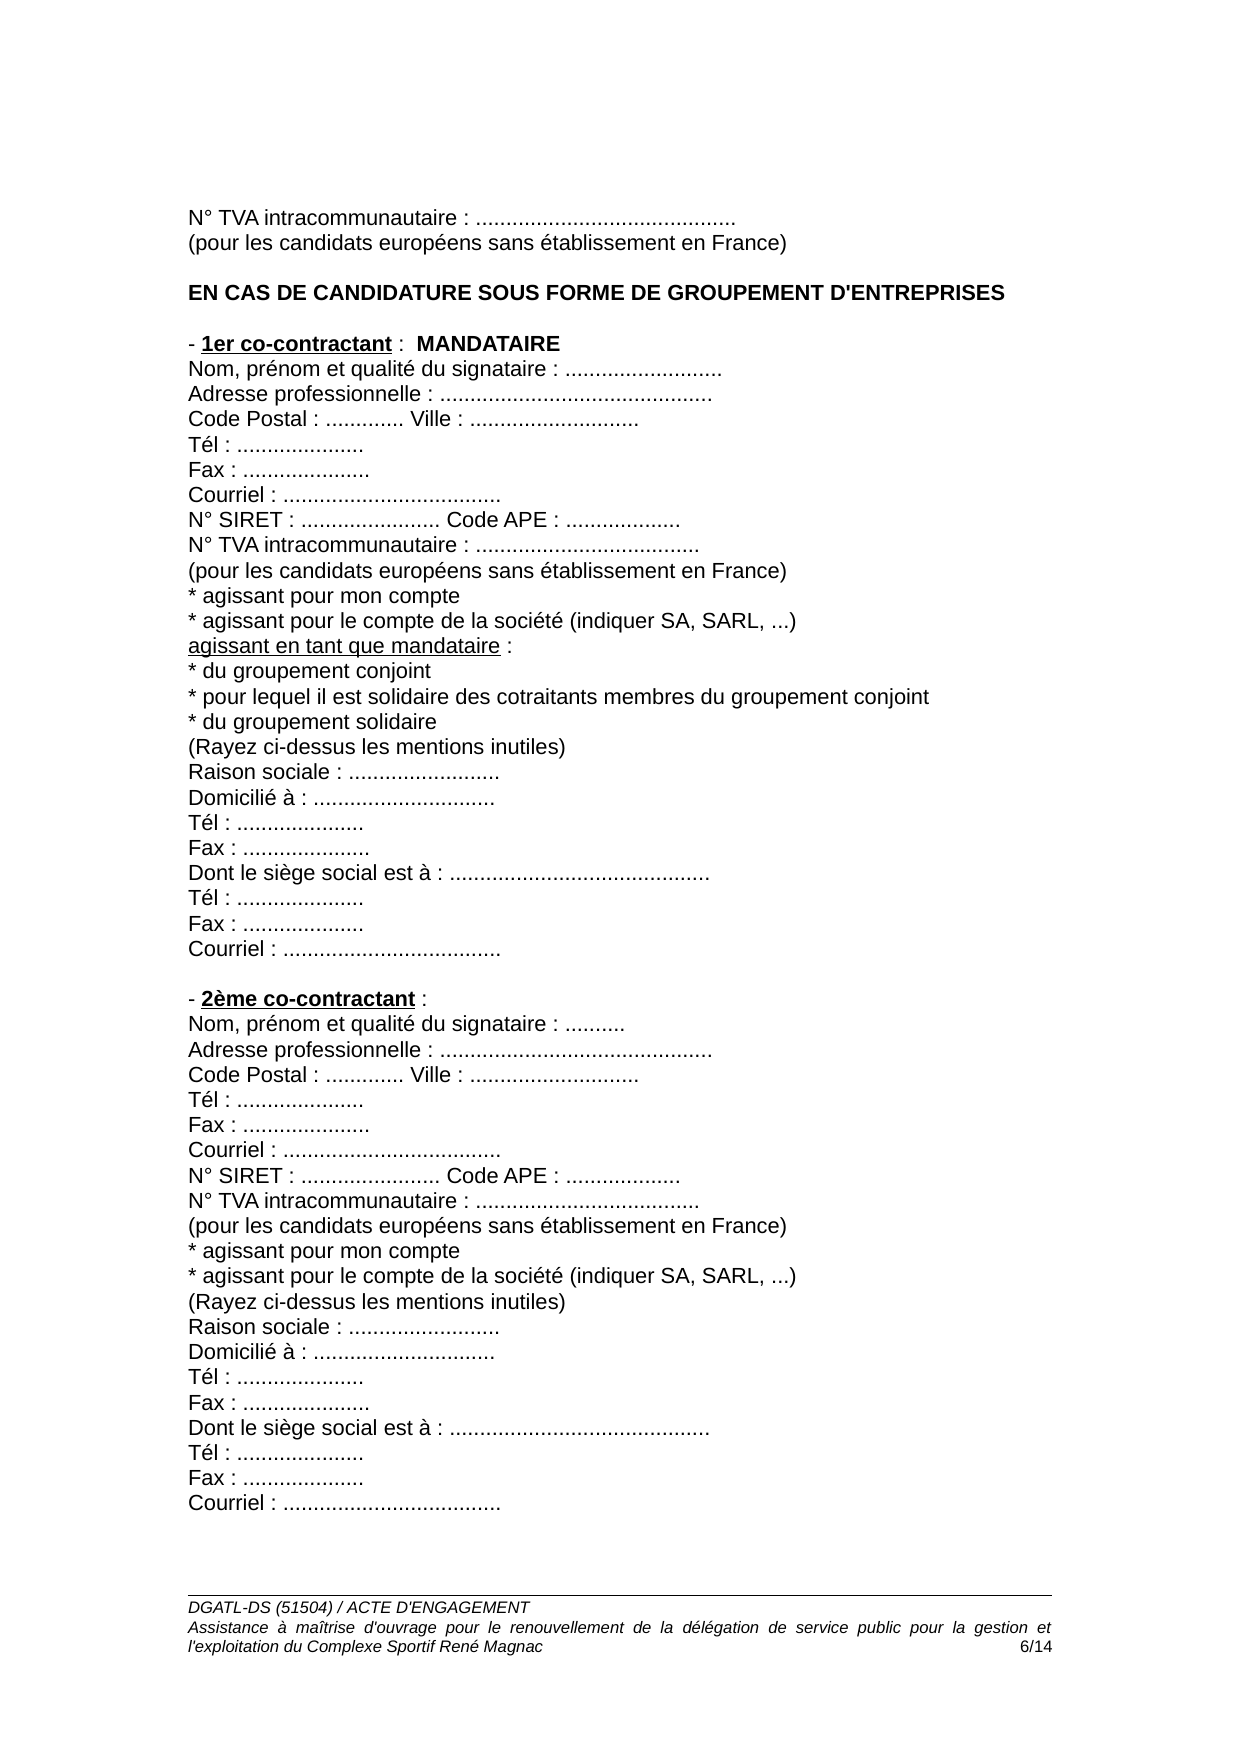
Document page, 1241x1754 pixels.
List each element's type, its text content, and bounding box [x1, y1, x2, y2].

text * du groupement solidaire [188, 709, 1052, 734]
text Code Postal : ............. Ville : ............................ [188, 1062, 1052, 1087]
text (pour les candidats européens sans établissement en France) [188, 1213, 1052, 1238]
text Tél : ..................... [188, 431, 1052, 457]
text Tél : ..................... [188, 1364, 1052, 1389]
text Tél : ..................... [188, 1440, 1052, 1465]
text Courriel : .................................... [188, 1137, 1052, 1162]
text Domicilié à : .............................. [188, 784, 1052, 809]
text agissant en tant que mandataire : [188, 633, 1052, 658]
text Nom, prénom et qualité du signataire : .......... [188, 1011, 1052, 1036]
text Fax : ..................... [188, 457, 1052, 482]
text Domicilié à : .............................. [188, 1339, 1052, 1364]
text Fax : ..................... [188, 1389, 1052, 1414]
text N° TVA intracommunautaire : ..................................... [188, 1188, 1052, 1213]
text * agissant pour le compte de la société (indiquer SA, SARL, ...) [188, 1263, 1052, 1288]
text N° TVA intracommunautaire : ........................................... [188, 204, 1052, 230]
text Adresse professionnelle : ............................................. [188, 381, 1052, 406]
text Adresse professionnelle : ............................................. [188, 1036, 1052, 1062]
text - 1er co-contractant : MANDATAIRE [188, 331, 1052, 356]
text * agissant pour mon compte [188, 1238, 1052, 1263]
text (Rayez ci-dessus les mentions inutiles) [188, 734, 1052, 759]
text Fax : ..................... [188, 835, 1052, 860]
text * agissant pour le compte de la société (indiquer SA, SARL, ...) [188, 608, 1052, 633]
text Nom, prénom et qualité du signataire : .......................... [188, 356, 1052, 381]
text (Rayez ci-dessus les mentions inutiles) [188, 1288, 1052, 1314]
text Courriel : .................................... [188, 936, 1052, 961]
text (pour les candidats européens sans établissement en France) [188, 230, 1052, 255]
text Raison sociale : ......................... [188, 1314, 1052, 1339]
text Code Postal : ............. Ville : ............................ [188, 406, 1052, 431]
text Tél : ..................... [188, 809, 1052, 835]
text Fax : .................... [188, 1465, 1052, 1490]
text Raison sociale : ......................... [188, 759, 1052, 784]
text * pour lequel il est solidaire des cotraitants membres du groupement conjoint [188, 683, 1052, 709]
text Courriel : .................................... [188, 482, 1052, 507]
text Fax : .................... [188, 910, 1052, 936]
text (pour les candidats européens sans établissement en France) [188, 557, 1052, 583]
text EN CAS DE CANDIDATURE SOUS FORME DE GROUPEMENT D'ENTREPRISES [188, 280, 1052, 305]
text * du groupement conjoint [188, 658, 1052, 683]
text * agissant pour mon compte [188, 583, 1052, 608]
text Tél : ..................... [188, 1087, 1052, 1112]
text Courriel : .................................... [188, 1490, 1052, 1515]
text Fax : ..................... [188, 1112, 1052, 1137]
text N° SIRET : ....................... Code APE : ................... [188, 507, 1052, 532]
text N° SIRET : ....................... Code APE : ................... [188, 1162, 1052, 1188]
text Dont le siège social est à : ........................................... [188, 1414, 1052, 1440]
text Tél : ..................... [188, 885, 1052, 910]
text Dont le siège social est à : ........................................... [188, 860, 1052, 885]
text - 2ème co-contractant : [188, 986, 1052, 1011]
text N° TVA intracommunautaire : ..................................... [188, 532, 1052, 557]
